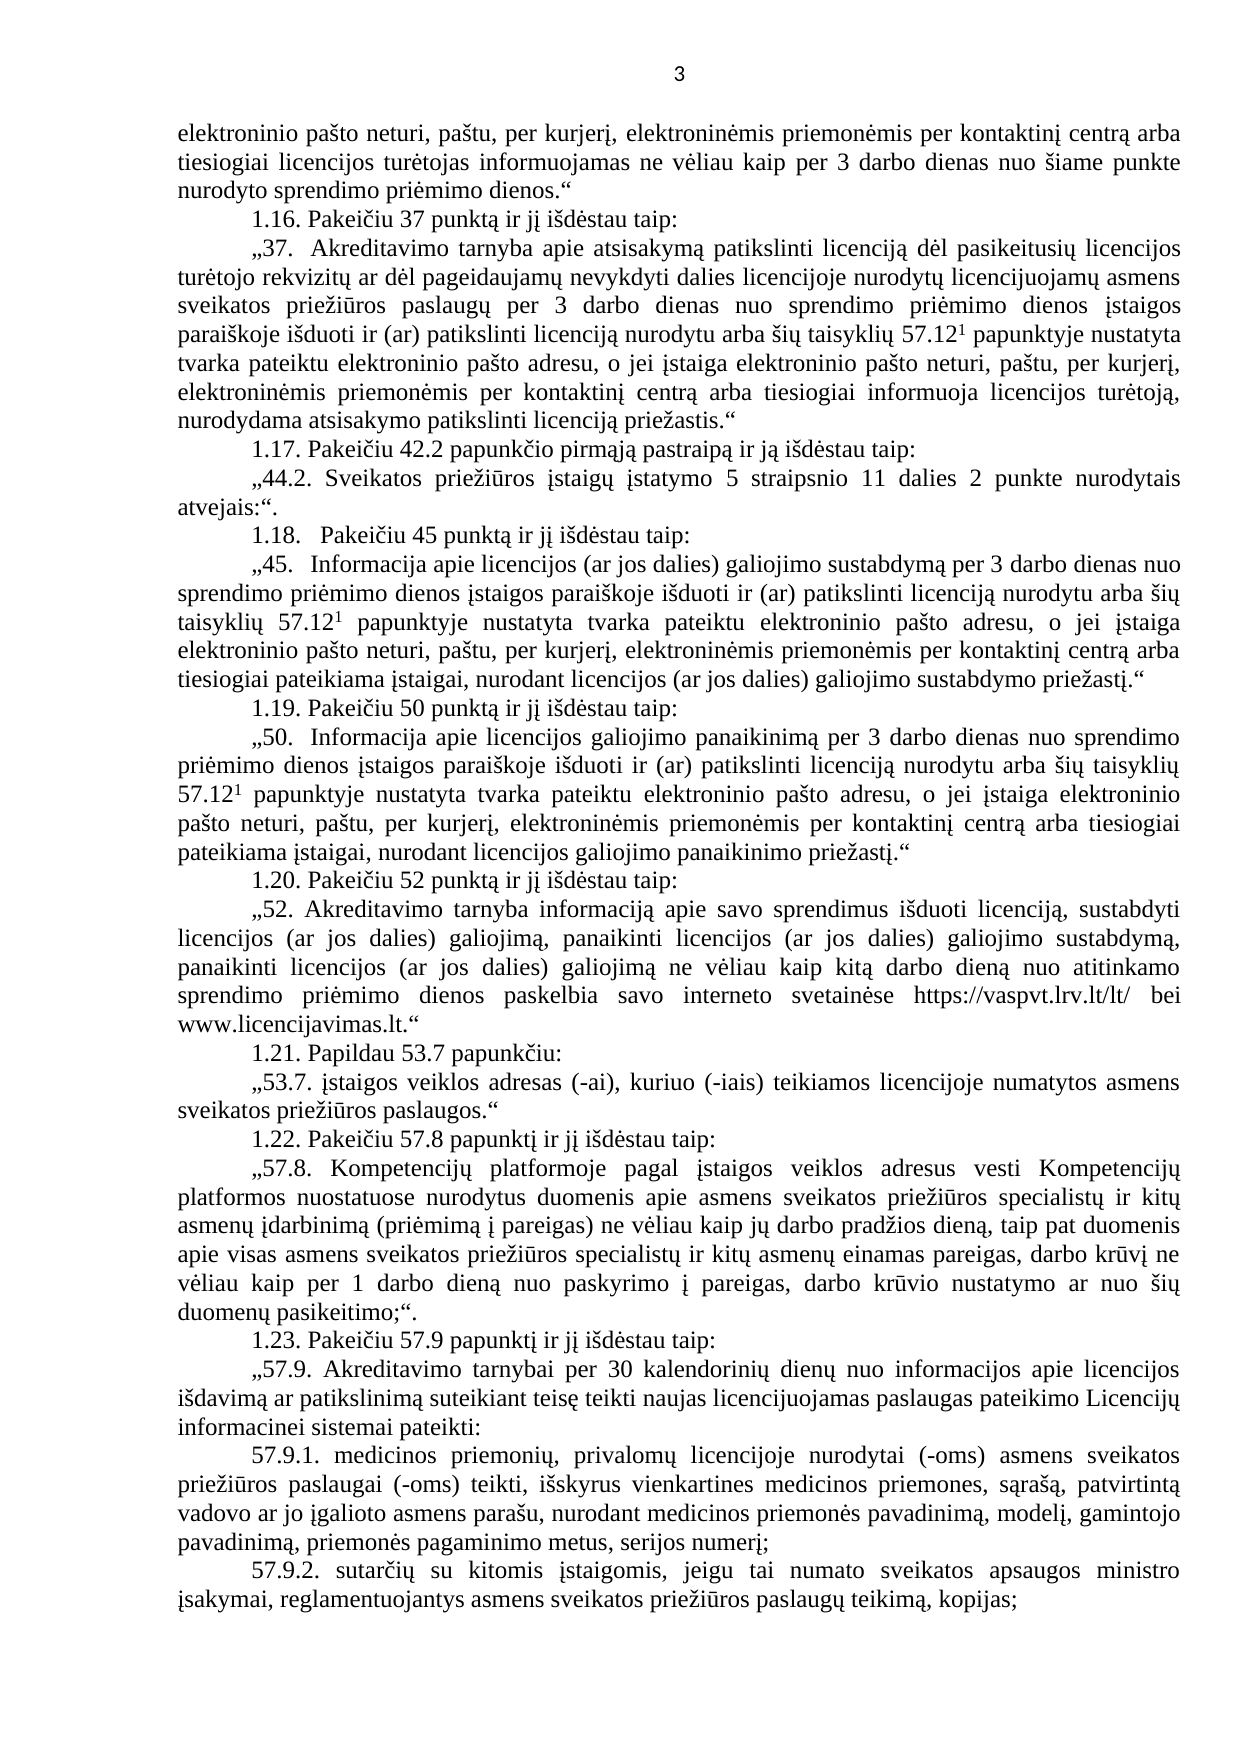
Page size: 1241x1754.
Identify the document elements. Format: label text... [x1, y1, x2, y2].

text elektroninio pašto neturi, paštu, per kurjerį, elektroninėmis priemonėmis per kontaktinį centrą arba tiesiogiai licencijos turėtojas informuojamas ne vėliau kaip per 3 darbo dienas nuo šiame punkte nurodyto sprendimo priėmimo dienos.“ [177, 118, 1181, 204]
text „50. Informacija apie licencijos galiojimo panaikinimą per 3 darbo dienas nuo sprendimo priėmimo dienos įstaigos paraiškoje išduoti ir (ar) patikslinti licenciją nurodytu arba šių taisyklių 57.121 papunktyje nustatyta tvarka pateiktu elektroninio pašto adresu, o jei įstaiga elektroninio pašto neturi, paštu, per kurjerį, elektroninėmis priemonėmis per kontaktinį centrą arba tiesiogiai pateikiama įstaigai, nurodant licencijos galiojimo panaikinimo priežastį.“ [177, 722, 1181, 866]
text „37. Akreditavimo tarnyba apie atsisakymą patikslinti licenciją dėl pasikeitusių licencijos turėtojo rekvizitų ar dėl pageidaujamų nevykdyti dalies licencijoje nurodytų licencijuojamų asmens sveikatos priežiūros paslaugų per 3 darbo dienas nuo sprendimo priėmimo dienos įstaigos paraiškoje išduoti ir (ar) patikslinti licenciją nurodytu arba šių taisyklių 57.121 papunktyje nustatyta tvarka pateiktu elektroninio pašto adresu, o jei įstaiga elektroninio pašto neturi, paštu, per kurjerį, elektroninėmis priemonėmis per kontaktinį centrą arba tiesiogiai informuoja licencijos turėtoją, nurodydama atsisakymo patikslinti licenciją priežastis.“ [177, 233, 1181, 434]
text „52. Akreditavimo tarnyba informaciją apie savo sprendimus išduoti licenciją, sustabdyti licencijos (ar jos dalies) galiojimą, panaikinti licencijos (ar jos dalies) galiojimo sustabdymą, panaikinti licencijos (ar jos dalies) galiojimą ne vėliau kaip kitą darbo dieną nuo atitinkamo sprendimo priėmimo dienos paskelbia savo interneto svetainėse https://vaspvt.lrv.lt/lt/ bei www.licencijavimas.lt.“ [177, 894, 1181, 1038]
text 57.9.2. sutarčių su kitomis įstaigomis, jeigu tai numato sveikatos apsaugos ministro įsakymai, reglamentuojantys asmens sveikatos priežiūros paslaugų teikimą, kopijas; [177, 1556, 1181, 1613]
text 1.17. Pakeičiu 42.2 papunkčio pirmąją pastraipą ir ją išdėstau taip: [177, 434, 1181, 463]
text „57.9. Akreditavimo tarnybai per 30 kalendorinių dienų nuo informacijos apie licencijos išdavimą ar patikslinimą suteikiant teisę teikti naujas licencijuojamas paslaugas pateikimo Licencijų informacinei sistemai pateikti: [177, 1354, 1181, 1441]
text 1.20. Pakeičiu 52 punktą ir jį išdėstau taip: [177, 866, 1181, 894]
text 1.23. Pakeičiu 57.9 papunktį ir jį išdėstau taip: [177, 1326, 1181, 1354]
text „57.8. Kompetencijų platformoje pagal įstaigos veiklos adresus vesti Kompetencijų platformos nuostatuose nurodytus duomenis apie asmens sveikatos priežiūros specialistų ir kitų asmenų įdarbinimą (priėmimą į pareigas) ne vėliau kaip jų darbo pradžios dieną, taip pat duomenis apie visas asmens sveikatos priežiūros specialistų ir kitų asmenų einamas pareigas, darbo krūvį ne vėliau kaip per 1 darbo dieną nuo paskyrimo į pareigas, darbo krūvio nustatymo ar nuo šių duomenų pasikeitimo;“. [177, 1153, 1181, 1326]
text 1.18. Pakeičiu 45 punktą ir jį išdėstau taip: [177, 521, 1181, 549]
text „53.7. įstaigos veiklos adresas (-ai), kuriuo (-iais) teikiamos licencijoje numatytos asmens sveikatos priežiūros paslaugos.“ [177, 1067, 1181, 1124]
text „45. Informacija apie licencijos (ar jos dalies) galiojimo sustabdymą per 3 darbo dienas nuo sprendimo priėmimo dienos įstaigos paraiškoje išduoti ir (ar) patikslinti licenciją nurodytu arba šių taisyklių 57.121 papunktyje nustatyta tvarka pateiktu elektroninio pašto adresu, o jei įstaiga elektroninio pašto neturi, paštu, per kurjerį, elektroninėmis priemonėmis per kontaktinį centrą arba tiesiogiai pateikiama įstaigai, nurodant licencijos (ar jos dalies) galiojimo sustabdymo priežastį.“ [177, 549, 1181, 693]
text 1.21. Papildau 53.7 papunkčiu: [177, 1038, 1181, 1067]
text 1.22. Pakeičiu 57.8 papunktį ir jį išdėstau taip: [177, 1124, 1181, 1153]
text „44.2. Sveikatos priežiūros įstaigų įstatymo 5 straipsnio 11 dalies 2 punkte nurodytais atvejais:“. [177, 463, 1181, 521]
text 1.16. Pakeičiu 37 punktą ir jį išdėstau taip: [177, 204, 1181, 233]
text 57.9.1. medicinos priemonių, privalomų licencijoje nurodytai (-oms) asmens sveikatos priežiūros paslaugai (-oms) teikti, išskyrus vienkartines medicinos priemones, sąrašą, patvirtintą vadovo ar jo įgalioto asmens parašu, nurodant medicinos priemonės pavadinimą, modelį, gamintojo pavadinimą, priemonės pagaminimo metus, serijos numerį; [177, 1441, 1181, 1556]
text 1.19. Pakeičiu 50 punktą ir jį išdėstau taip: [177, 693, 1181, 722]
